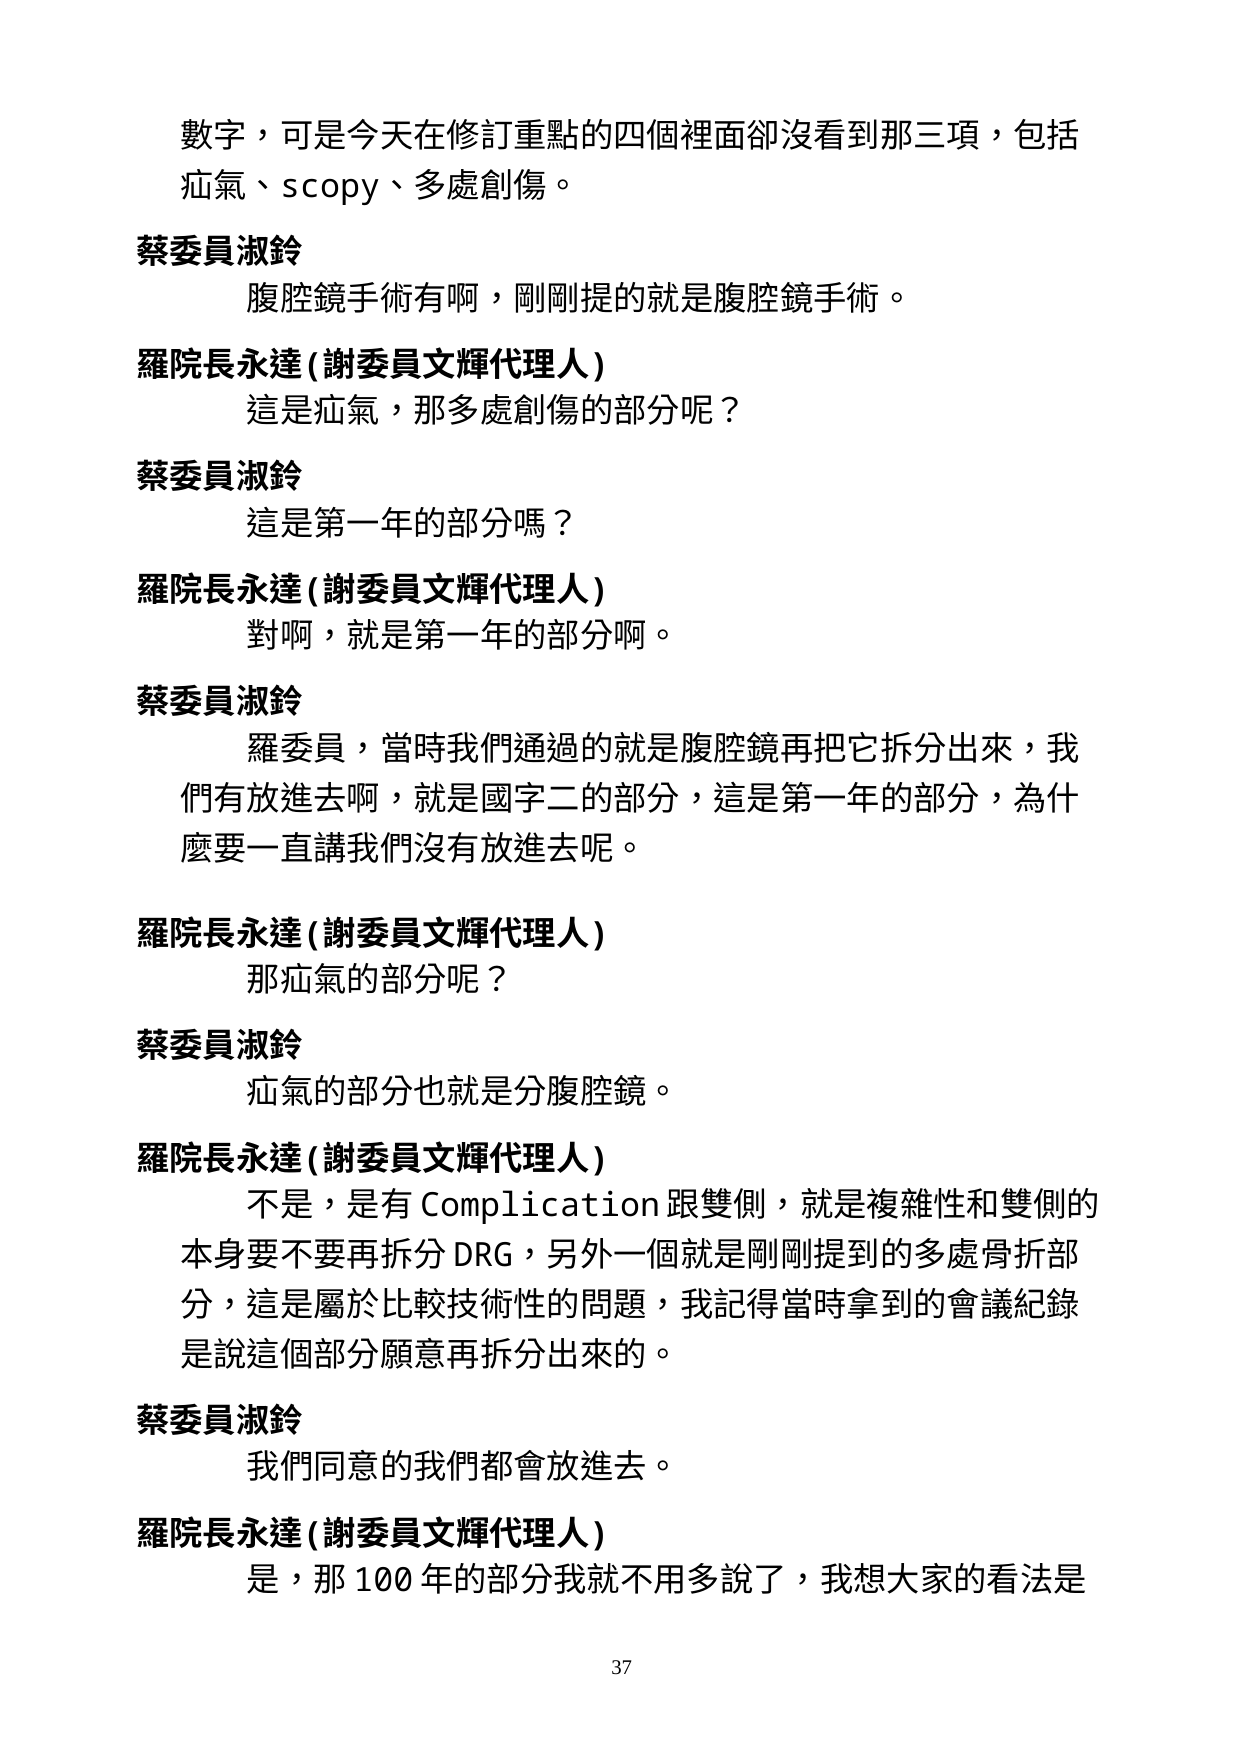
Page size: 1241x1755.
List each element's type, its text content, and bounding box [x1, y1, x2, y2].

text 對啊，就是第一年的部分啊。 [180, 608, 1104, 658]
text 羅院長永達(謝委員文輝代理人) [136, 545, 1104, 608]
text 蔡委員淑鈴 [136, 433, 1104, 495]
text 不是，是有Complication跟雙側，就是複雜性和雙側的本身要不要再拆分DRG，另外一個就是剛剛提到的多處骨折部分，這是屬於比較技術性的問題，我記得當時拿到的會議紀錄是說這個部分願意再拆分出來的。 [180, 1176, 1104, 1376]
text 是，那100年的部分我就不用多說了，我想大家的看法是 [180, 1551, 1104, 1601]
text 羅院長永達(謝委員文輝代理人) [136, 1114, 1104, 1176]
text 蔡委員淑鈴 [136, 1001, 1104, 1064]
text 羅院長永達(謝委員文輝代理人) [136, 320, 1104, 383]
text 這是第一年的部分嗎？ [180, 495, 1104, 545]
text 那疝氣的部分呢？ [180, 951, 1104, 1001]
text 我們同意的我們都會放進去。 [180, 1439, 1104, 1489]
text 蔡委員淑鈴 [136, 658, 1104, 720]
text 腹腔鏡手術有啊，剛剛提的就是腹腔鏡手術。 [180, 270, 1104, 320]
text 蔡委員淑鈴 [136, 1376, 1104, 1439]
text 這是疝氣，那多處創傷的部分呢？ [180, 383, 1104, 433]
text 羅院長永達(謝委員文輝代理人) [136, 889, 1104, 951]
text 羅院長永達(謝委員文輝代理人) [136, 1489, 1104, 1551]
text 羅委員，當時我們通過的就是腹腔鏡再把它拆分出來，我們有放進去啊，就是國字二的部分，這是第一年的部分，為什麼要一直講我們沒有放進去呢。 [180, 720, 1104, 870]
text 醫院協會所有代表對於100年實施方式看法一致，我要談的是今年的部分，之前蔡組長的協商會議裡有提到把DRG拆分出來的百分比夠不夠，有沒有達到標準，費用本身是否有意義，我想蔡組長應該記得那時的決議，都是我們花很多心血提出的數字，可是今天在修訂重點的四個裡面卻沒看到那三項，包括疝氣、scopy、多處創傷。 [180, 108, 1104, 208]
text 蔡委員淑鈴 [136, 208, 1104, 270]
text 疝氣的部分也就是分腹腔鏡。 [180, 1064, 1104, 1114]
